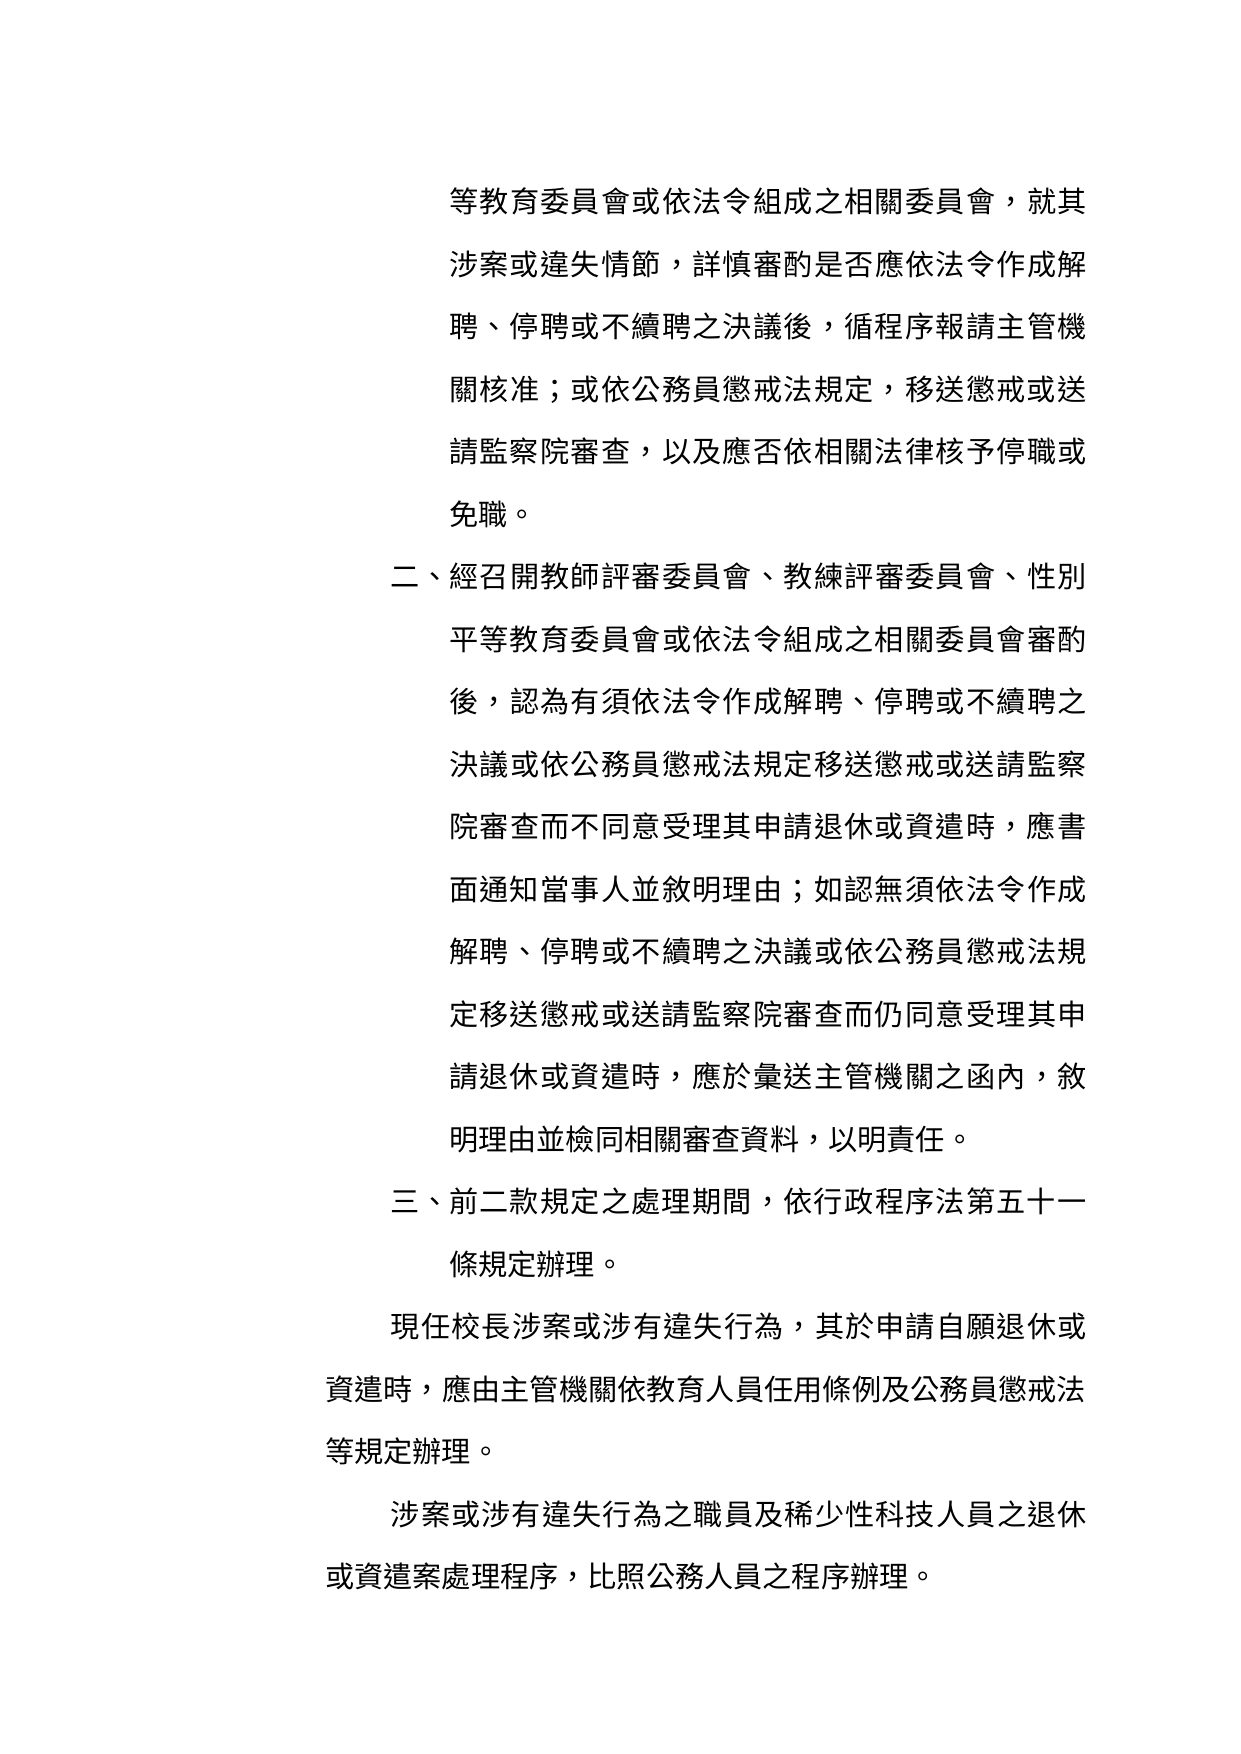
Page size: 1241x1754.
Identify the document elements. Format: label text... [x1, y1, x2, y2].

list 前二款規定之處理期間，依行政程序法第五十一條規定辦理。 [391, 1158, 1088, 1283]
list 等教育委員會或依法令組成之相關委員會，就其涉案或違失情節，詳慎審酌是否應依法令作成解聘、停聘或不續聘之決議後，循程序報請主管機關核准；或依公務員懲戒法規定，移送懲戒或送請監察院審查，以及應否依相關法律核予停職或免職。 [391, 158, 1088, 533]
text 涉案或涉有違失行為之職員及稀少性科技人員之退休或資遣案處理程序，比照公務人員之程序辦理。 [325, 1471, 1088, 1596]
text 現任校長涉案或涉有違失行為，其於申請自願退休或資遣時，應由主管機關依教育人員任用條例及公務員懲戒法等規定辦理。 [325, 1283, 1088, 1471]
list 經召開教師評審委員會、教練評審委員會、性別平等教育委員會或依法令組成之相關委員會審酌後，認為有須依法令作成解聘、停聘或不續聘之決議或依公務員懲戒法規定移送懲戒或送請監察院審查而不同意受理其申請退休或資遣時，應書面通知當事人並敘明理由；如認無須依法令作成解聘、停聘或不續聘之決議或依公務員懲戒法規定移送懲戒或送請監察院審查而仍同意受理其申請退休或資遣時，應於彙送主管機關之函內，敘明理由並檢同相關審查資料，以明責任。 [391, 533, 1088, 1158]
